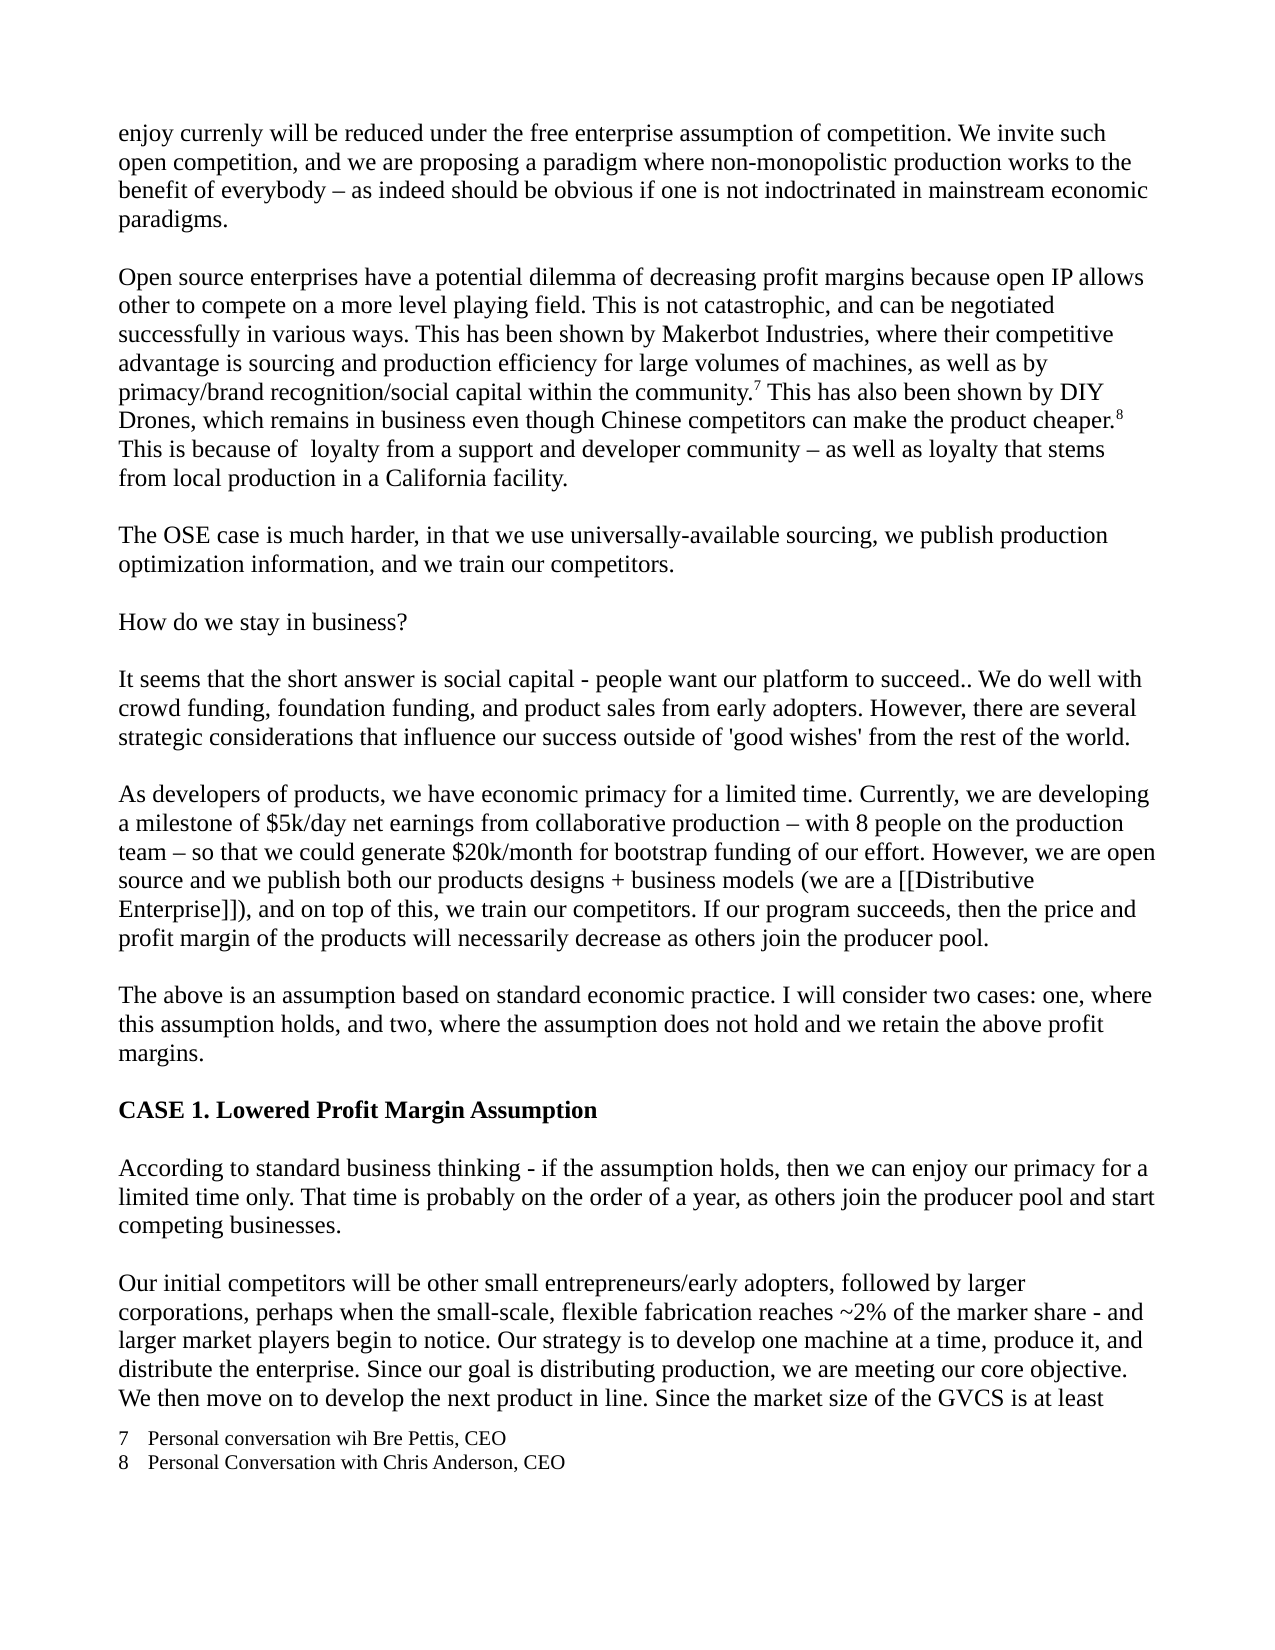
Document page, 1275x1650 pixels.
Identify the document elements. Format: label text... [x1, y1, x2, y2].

text The OSE case is much harder, in that we use universally-available sourcing, we publish production optimization information, and we train our competitors. [118, 521, 1157, 578]
text As developers of products, we have economic primacy for a limited time. Currently, we are developing a milestone of $5k/day net earnings from collaborative production – with 8 people on the production team – so that we could generate $20k/month for bootstrap funding of our effort. However, we are open source and we publish both our products designs + business models (we are a [[Distributive Enterprise]]), and on top of this, we train our competitors. If our program succeeds, then the price and profit margin of the products will necessarily decrease as others join the producer pool. [118, 779, 1157, 952]
text Personal Conversation with Chris Anderson, CEO [118, 1449, 1157, 1474]
text How do we stay in business? [118, 607, 1157, 636]
text Our initial competitors will be other small entrepreneurs/early adopters, followed by larger corporations, perhaps when the small-scale, flexible fabrication reaches ~2% of the marker share - and larger market players begin to notice. Our strategy is to develop one machine at a time, produce it, and distribute the enterprise. Since our goal is distributing production, we are meeting our core objective. We then move on to develop the next product in line. Since the market size of the GVCS is at least [118, 1268, 1157, 1412]
text Personal conversation wih Bre Pettis, CEO [118, 1426, 1157, 1449]
text Open source enterprises have a potential dilemma of decreasing profit margins because open IP allows other to compete on a more level playing field. This is not catastrophic, and can be negotiated successfully in various ways. This has been shown by Makerbot Industries, where their competitive advantage is sourcing and production efficiency for large volumes of machines, as well as by primacy/brand recognition/social capital within the community. This has also been shown by DIY Drones, which remains in business even though Chinese competitors can make the product cheaper. This is because of loyalty from a support and developer community – as well as loyalty that stems from local production in a California facility. [118, 262, 1157, 492]
text It seems that the short answer is social capital - people want our platform to succeed.. We do well with crowd funding, foundation funding, and product sales from early adopters. However, there are several strategic considerations that influence our success outside of 'good wishes' from the rest of the world. [118, 664, 1157, 751]
text According to standard business thinking - if the assumption holds, then we can enjoy our primacy for a limited time only. That time is probably on the order of a year, as others join the producer pool and start competing businesses. [118, 1153, 1157, 1239]
text The above is an assumption based on standard economic practice. I will consider two cases: one, where this assumption holds, and two, where the assumption does not hold and we retain the above profit margins. [118, 981, 1157, 1067]
text CASE 1. Lowered Profit Margin Assumption [118, 1096, 1157, 1124]
text enjoy currenly will be reduced under the free enterprise assumption of competition. We invite such open competition, and we are proposing a paradigm where non-monopolistic production works to the benefit of everybody – as indeed should be obvious if one is not indoctrinated in mainstream economic paradigms. [118, 118, 1157, 233]
